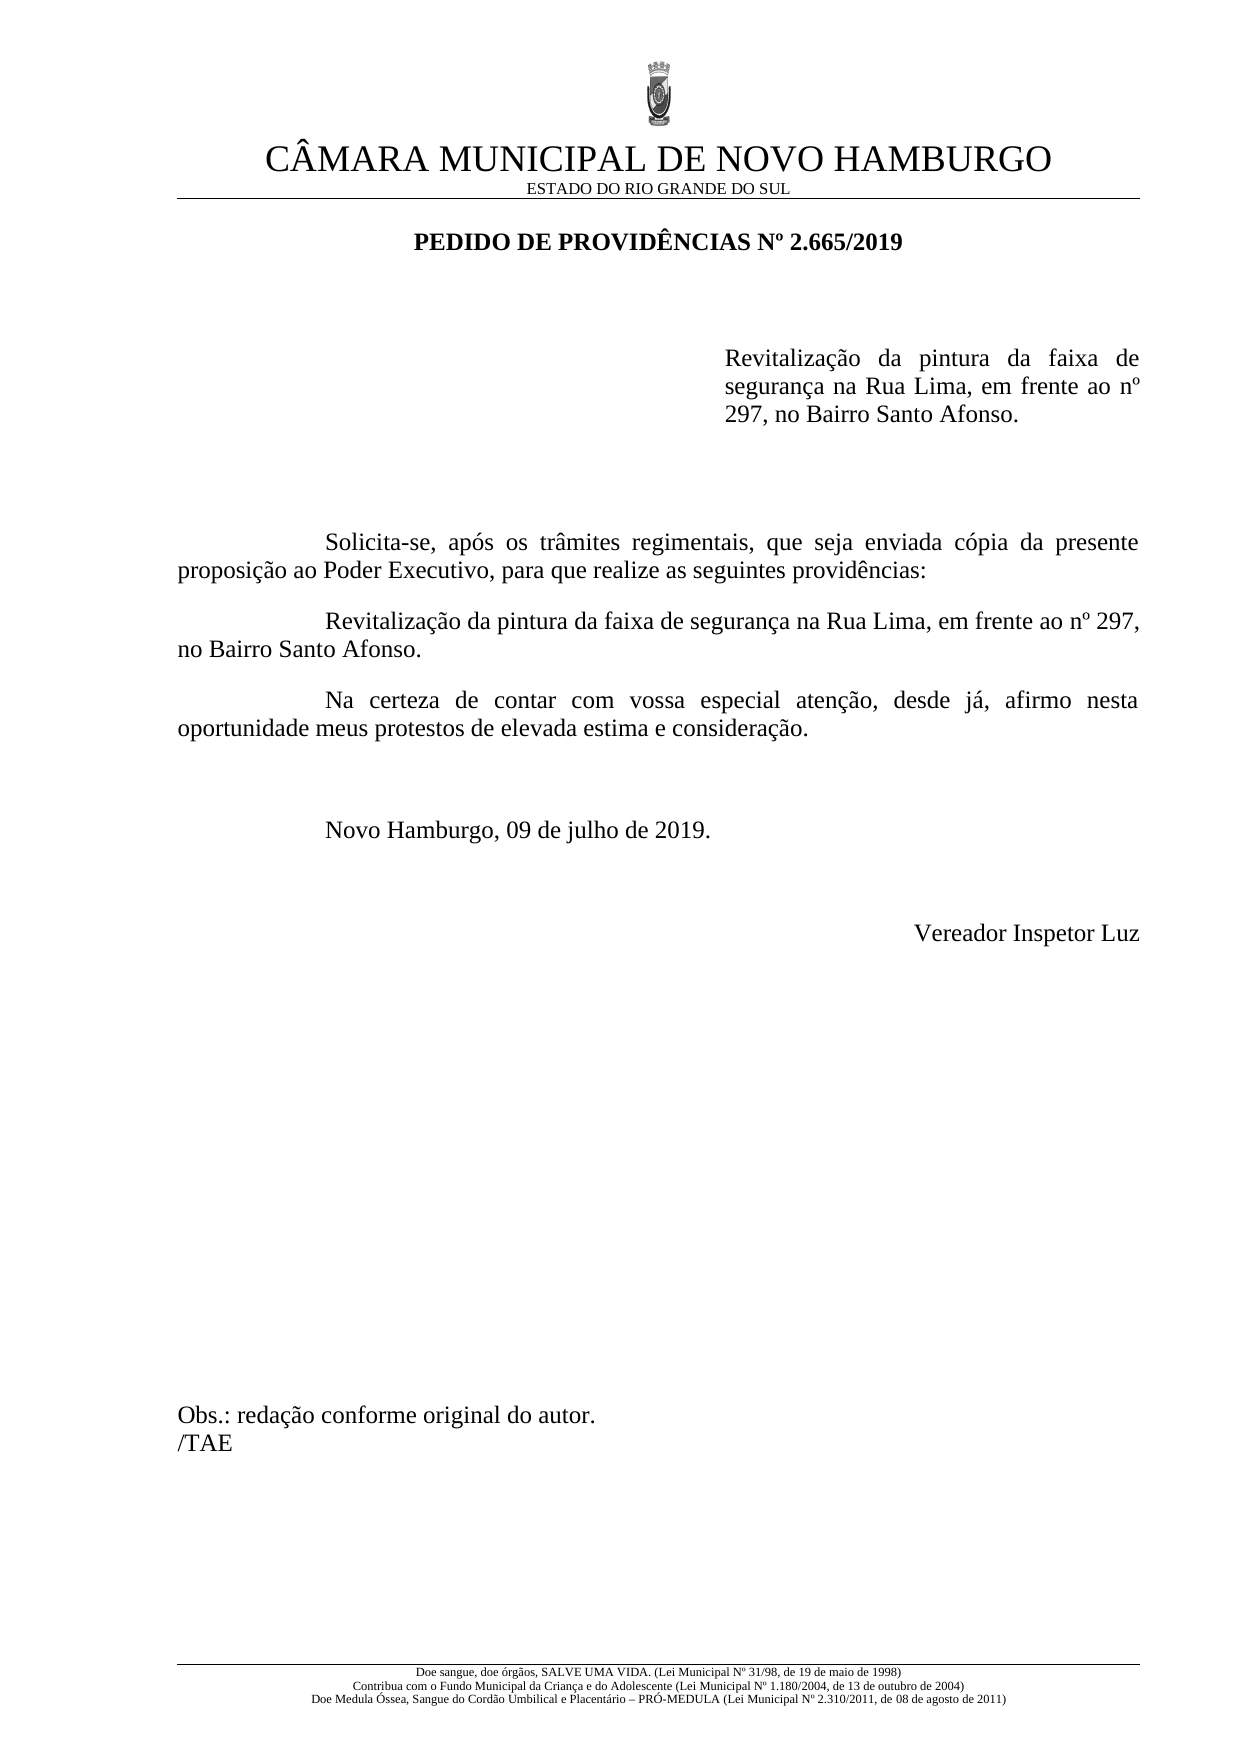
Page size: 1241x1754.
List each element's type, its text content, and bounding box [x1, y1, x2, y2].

text Obs.: redação conforme original do autor. [177, 1401, 1140, 1429]
text Solicita-se, após os trâmites regimentais, que seja enviada cópia da presente proposição ao Poder Executivo, para que realize as seguintes providências: [177, 528, 1140, 583]
text Vereador Inspetor Luz [177, 919, 1140, 946]
text PEDIDO DE PROVIDÊNCIAS Nº 2.665/2019 [177, 228, 1140, 256]
text /TAE [177, 1429, 1140, 1457]
text Novo Hamburgo, 09 de julho de 2019. [177, 816, 1140, 844]
text Na certeza de contar com vossa especial atenção, desde já, afirmo nesta oportunidade meus protestos de elevada estima e consideração. [177, 686, 1140, 741]
text Revitalização da pintura da faixa de segurança na Rua Lima, em frente ao nº 297, no Bairro Santo Afonso. [177, 607, 1140, 662]
list Revitalização da pintura da faixa de segurança na Rua Lima, em frente ao nº 297, no Bairro Santo Afonso. [687, 344, 1140, 428]
